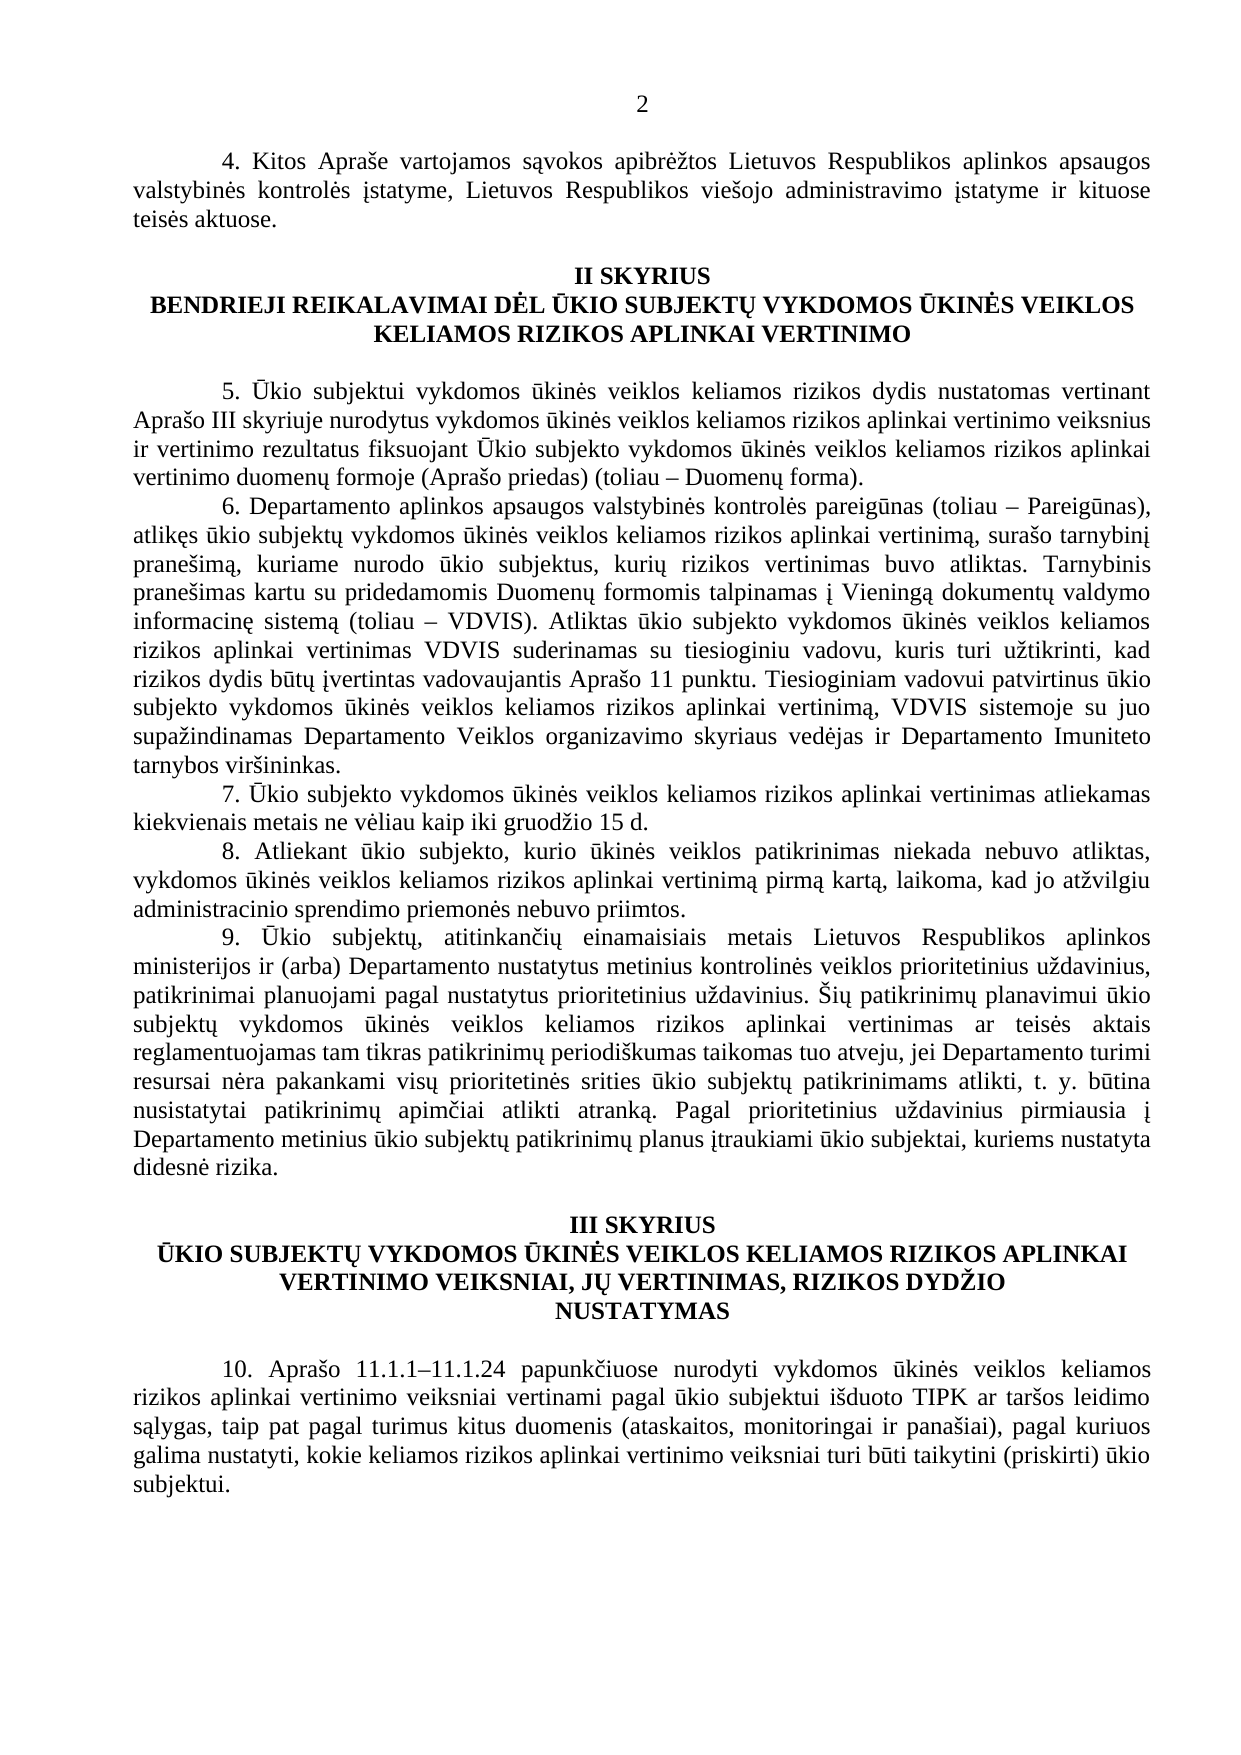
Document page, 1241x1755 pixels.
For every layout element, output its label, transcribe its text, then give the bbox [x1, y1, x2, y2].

text 7. Ūkio subjekto vykdomos ūkinės veiklos keliamos rizikos aplinkai vertinimas atliekamas kiekvienais metais ne vėliau kaip iki gruodžio 15 d. [133, 779, 1152, 836]
text ŪKIO SUBJEKTŲ VYKDOMOS ŪKINĖS VEIKLOS KELIAMOS RIZIKOS APLINKAI VERTINIMO VEIKSNIAI, JŲ VERTINIMAS, RIZIKOS DYDŽIO [133, 1239, 1152, 1296]
text 5. Ūkio subjektui vykdomos ūkinės veiklos keliamos rizikos dydis nustatomas vertinant Aprašo III skyriuje nurodytus vykdomos ūkinės veiklos keliamos rizikos aplinkai vertinimo veiksnius ir vertinimo rezultatus fiksuojant Ūkio subjekto vykdomos ūkinės veiklos keliamos rizikos aplinkai vertinimo duomenų formoje (Aprašo priedas) (toliau – Duomenų forma). [133, 376, 1152, 491]
text 10. Aprašo 11.1.1–11.1.24 papunkčiuose nurodyti vykdomos ūkinės veiklos keliamos rizikos aplinkai vertinimo veiksniai vertinami pagal ūkio subjektui išduoto TIPK ar taršos leidimo sąlygas, taip pat pagal turimus kitus duomenis (ataskaitos, monitoringai ir panašiai), pagal kuriuos galima nustatyti, kokie keliamos rizikos aplinkai vertinimo veiksniai turi būti taikytini (priskirti) ūkio subjektui. [133, 1354, 1152, 1497]
text III SKYRIUS [133, 1210, 1152, 1239]
text 8. Atliekant ūkio subjekto, kurio ūkinės veiklos patikrinimas niekada nebuvo atliktas, vykdomos ūkinės veiklos keliamos rizikos aplinkai vertinimą pirmą kartą, laikoma, kad jo atžvilgiu administracinio sprendimo priemonės nebuvo priimtos. [133, 836, 1152, 922]
text 6. Departamento aplinkos apsaugos valstybinės kontrolės pareigūnas (toliau – Pareigūnas), atlikęs ūkio subjektų vykdomos ūkinės veiklos keliamos rizikos aplinkai vertinimą, surašo tarnybinį pranešimą, kuriame nurodo ūkio subjektus, kurių rizikos vertinimas buvo atliktas. Tarnybinis pranešimas kartu su pridedamomis Duomenų formomis talpinamas į Vieningą dokumentų valdymo informacinę sistemą (toliau – VDVIS). Atliktas ūkio subjekto vykdomos ūkinės veiklos keliamos rizikos aplinkai vertinimas VDVIS suderinamas su tiesioginiu vadovu, kuris turi užtikrinti, kad rizikos dydis būtų įvertintas vadovaujantis Aprašo 11 punktu. Tiesioginiam vadovui patvirtinus ūkio subjekto vykdomos ūkinės veiklos keliamos rizikos aplinkai vertinimą, VDVIS sistemoje su juo supažindinamas Departamento Veiklos organizavimo skyriaus vedėjas ir Departamento Imuniteto tarnybos viršininkas. [133, 491, 1152, 779]
text NUSTATYMAS [133, 1296, 1152, 1325]
text BENDRIEJI REIKALAVIMAI DĖL ŪKIO SUBJEKTŲ VYKDOMOS ŪKINĖS VEIKLOS KELIAMOS RIZIKOS APLINKAI VERTINIMO [133, 290, 1152, 347]
text 9. Ūkio subjektų, atitinkančių einamaisiais metais Lietuvos Respublikos aplinkos ministerijos ir (arba) Departamento nustatytus metinius kontrolinės veiklos prioritetinius uždavinius, patikrinimai planuojami pagal nustatytus prioritetinius uždavinius. Šių patikrinimų planavimui ūkio subjektų vykdomos ūkinės veiklos keliamos rizikos aplinkai vertinimas ar teisės aktais reglamentuojamas tam tikras patikrinimų periodiškumas taikomas tuo atveju, jei Departamento turimi resursai nėra pakankami visų prioritetinės srities ūkio subjektų patikrinimams atlikti, t. y. būtina nusistatytai patikrinimų apimčiai atlikti atranką. Pagal prioritetinius uždavinius pirmiausia į Departamento metinius ūkio subjektų patikrinimų planus įtraukiami ūkio subjektai, kuriems nustatyta didesnė rizika. [133, 922, 1152, 1181]
text II SKYRIUS [133, 261, 1152, 290]
text 4. Kitos Apraše vartojamos sąvokos apibrėžtos Lietuvos Respublikos aplinkos apsaugos valstybinės kontrolės įstatyme, Lietuvos Respublikos viešojo administravimo įstatyme ir kituose teisės aktuose. [133, 146, 1152, 232]
